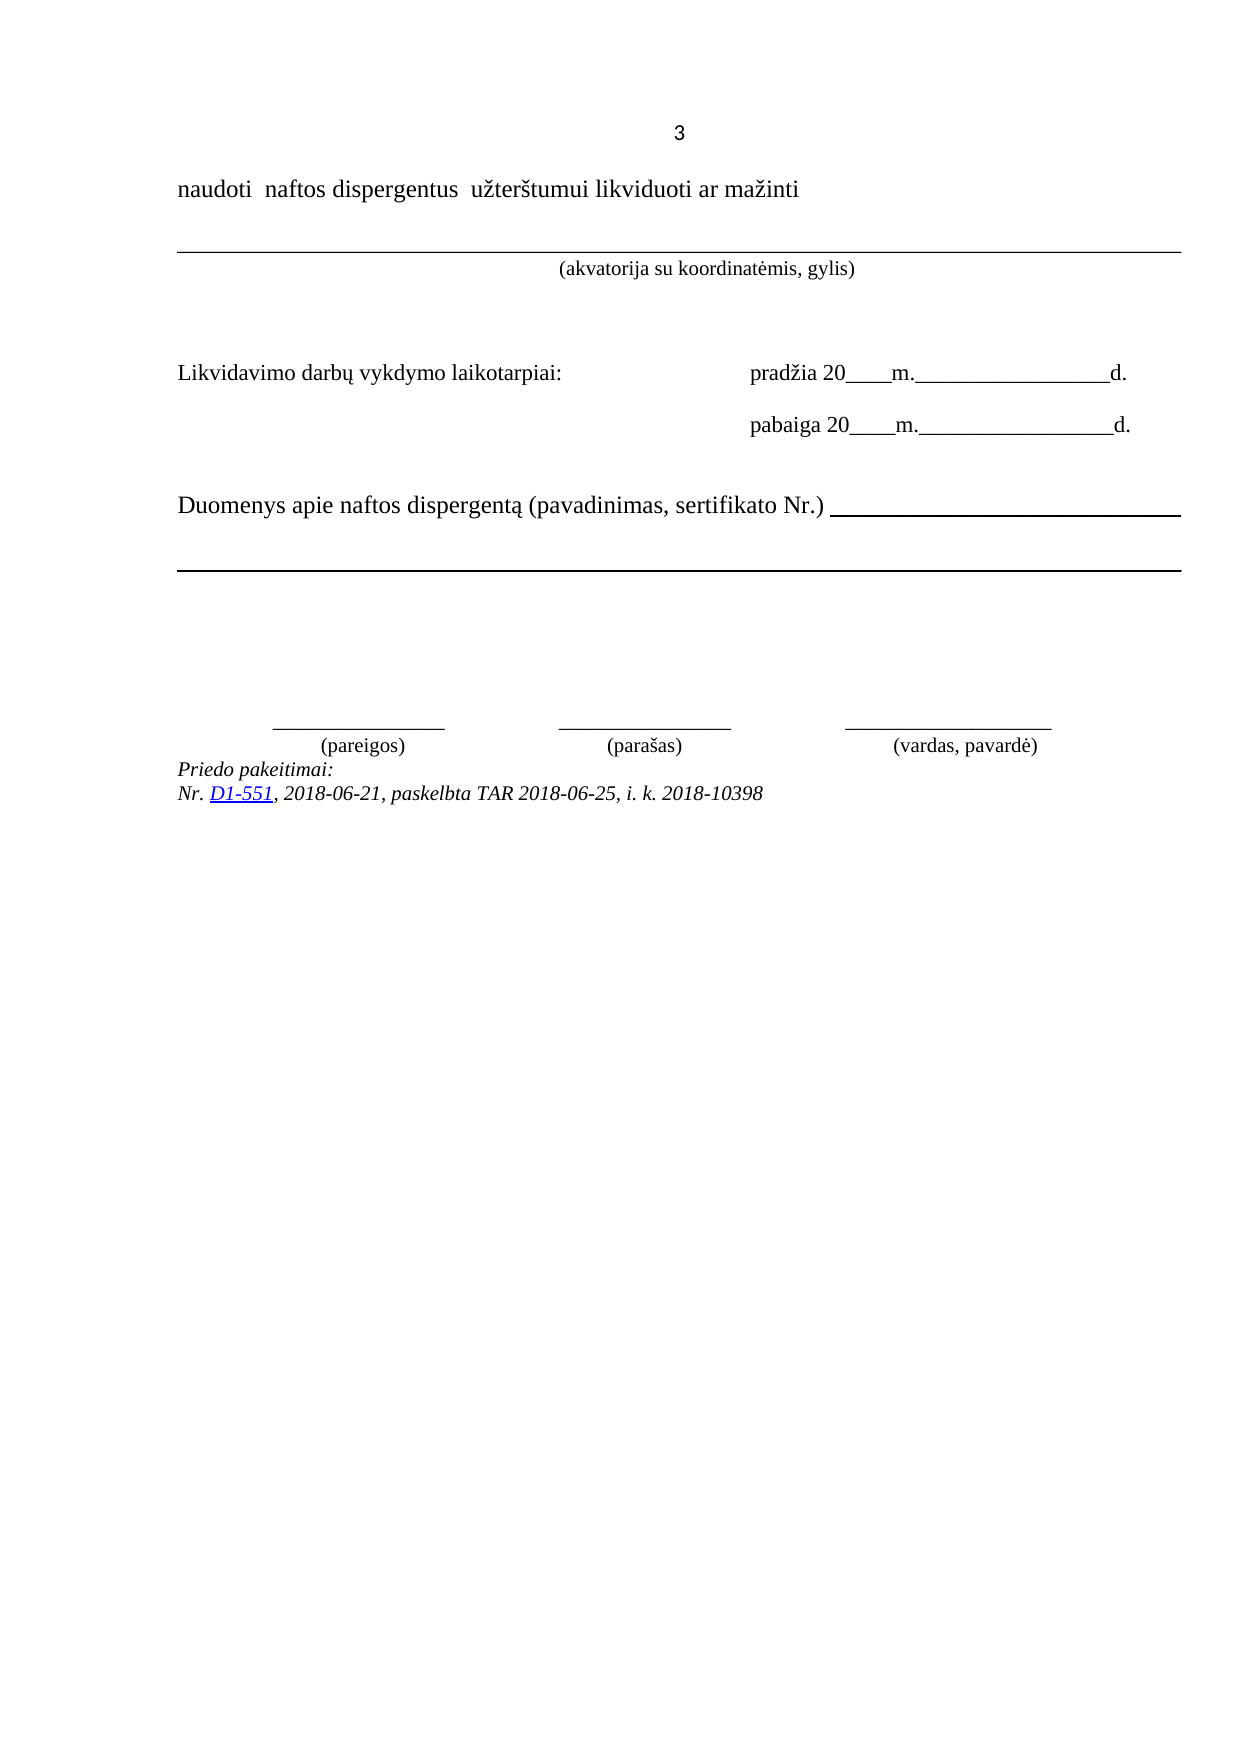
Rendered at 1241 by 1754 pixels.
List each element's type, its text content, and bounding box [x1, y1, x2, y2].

text Priedo pakeitimai: [177, 757, 1181, 781]
text Likvidavimo darbų vykdymo laikotarpiai: pradžia 20____m._________________d. [177, 359, 1181, 385]
text naudoti naftos dispergentus užterštumui likviduoti ar mažinti [177, 174, 1181, 203]
text Duomenys apie naftos dispergentą (pavadinimas, sertifikato Nr.) [177, 491, 1181, 519]
text pabaiga 20____m._________________d. [177, 411, 1181, 438]
text Nr. D1-551, 2018-06-21, paskelbta TAR 2018-06-25, i. k. 2018-10398 [177, 781, 1181, 805]
text (akvatorija su koordinatėmis, gylis) [177, 256, 1181, 280]
text _______________ _______________ __________________ [177, 706, 1181, 732]
text (pareigos) (parašas) (vardas, pavardė) [177, 732, 1181, 757]
